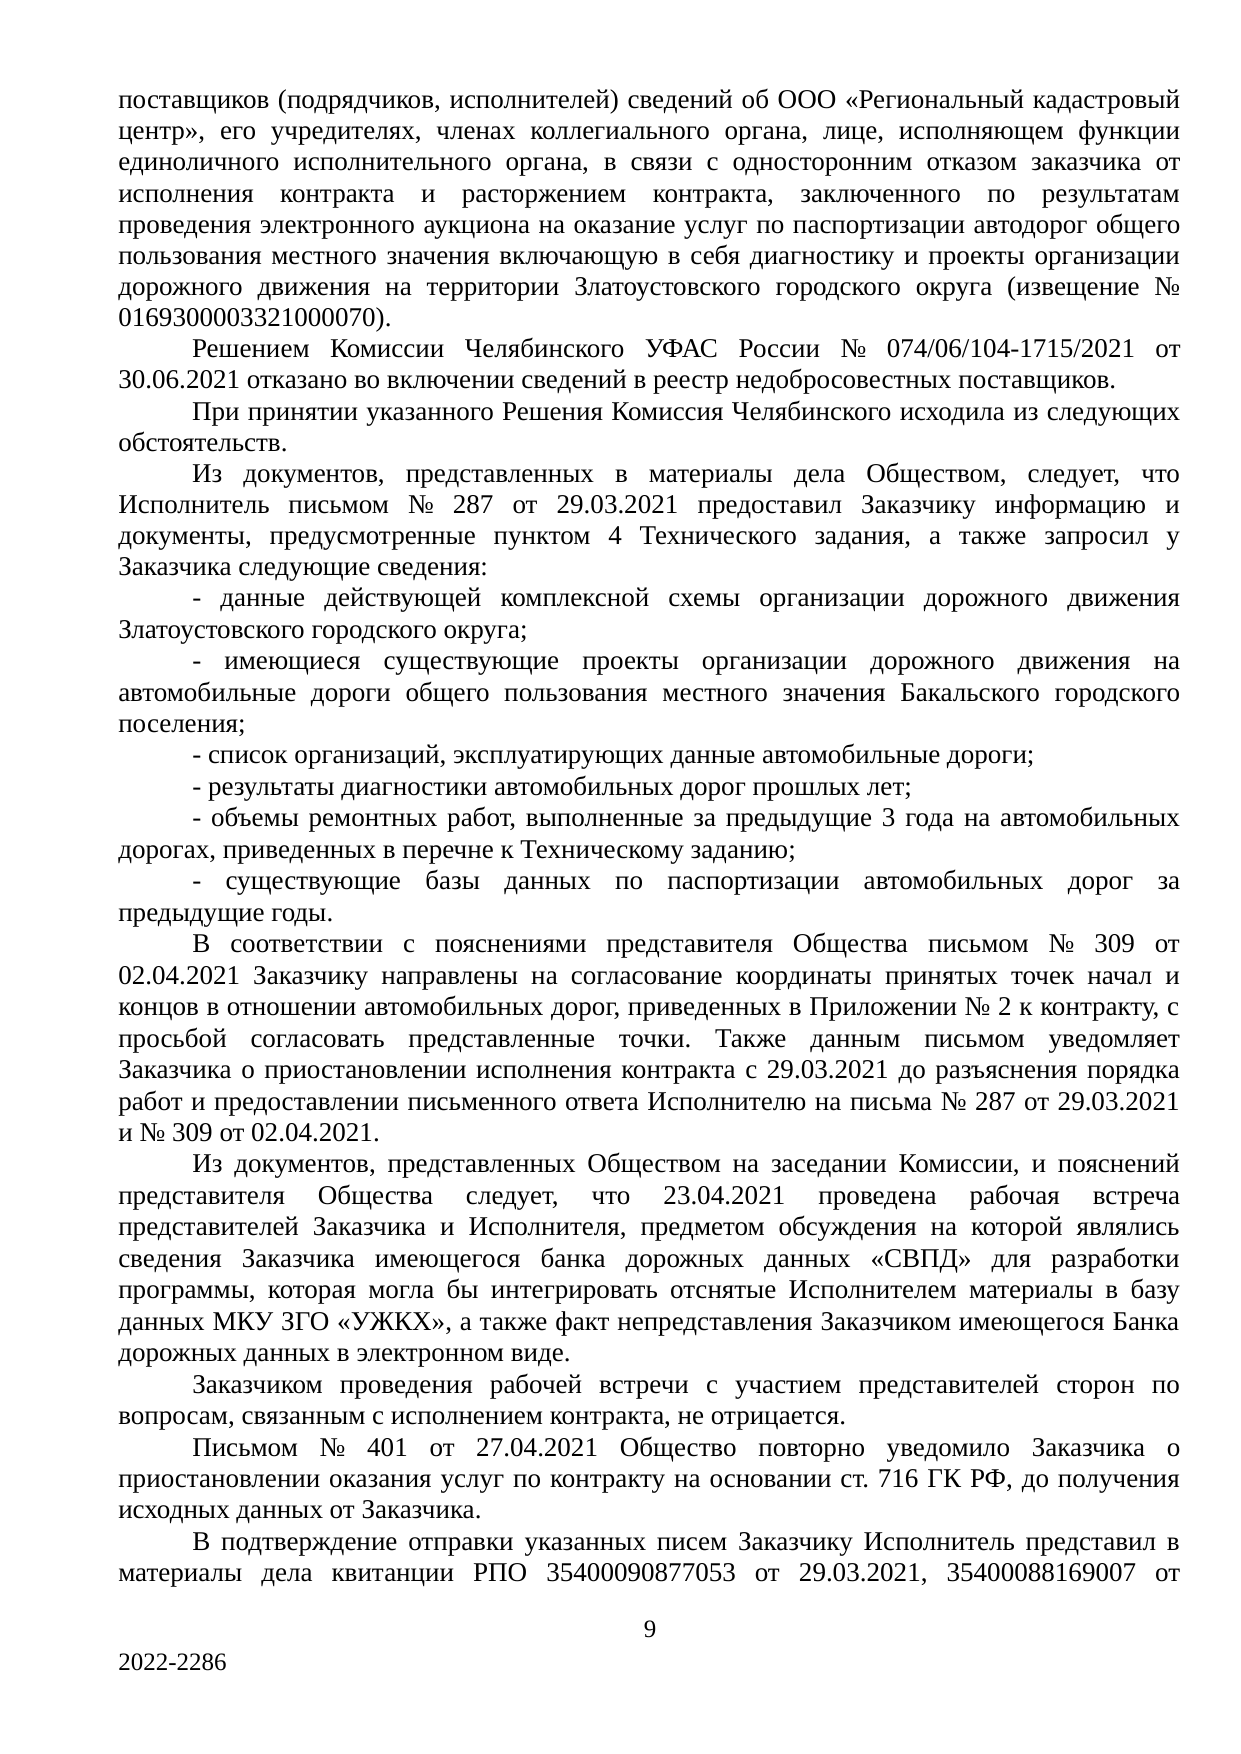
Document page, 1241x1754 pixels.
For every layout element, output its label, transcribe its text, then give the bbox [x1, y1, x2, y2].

text поставщиков (подрядчиков, исполнителей) сведений об ООО «Региональный кадастровый центр», его учредителях, членах коллегиального органа, лице, исполняющем функции единоличного исполнительного органа, в связи с односторонним отказом заказчика от исполнения контракта и расторжением контракта, заключенного по результатам проведения электронного аукциона на оказание услуг по паспортизации автодорог общего пользования местного значения включающую в себя диагностику и проекты организации дорожного движения на территории Златоустовского городского округа (извещение № 0169300003321000070). [118, 83, 1181, 332]
text Из документов, представленных в материалы дела Обществом, следует, что Исполнитель письмом № 287 от 29.03.2021 предоставил Заказчику информацию и документы, предусмотренные пунктом 4 Технического задания, а также запросил у Заказчика следующие сведения: [118, 457, 1181, 582]
text Решением Комиссии Челябинского УФАС России № 074/06/104-1715/2021 от 30.06.2021 отказано во включении сведений в реестр недобросовестных поставщиков. [118, 332, 1181, 395]
text - существующие базы данных по паспортизации автомобильных дорог за предыдущие годы. [118, 865, 1181, 928]
text - объемы ремонтных работ, выполненные за предыдущие 3 года на автомобильных дорогах, приведенных в перечне к Техническому заданию; [118, 802, 1181, 865]
text Письмом № 401 от 27.04.2021 Общество повторно уведомило Заказчика о приостановлении оказания услуг по контракту на основании ст. 716 ГК РФ, до получения исходных данных от Заказчика. [118, 1431, 1181, 1525]
text - имеющиеся существующие проекты организации дорожного движения на автомобильные дороги общего пользования местного значения Бакальского городского поселения; [118, 644, 1181, 739]
text - данные действующей комплексной схемы организации дорожного движения Златоустовского городского округа; [118, 582, 1181, 644]
text В соответствии с пояснениями представителя Общества письмом № 309 от 02.04.2021 Заказчику направлены на согласование координаты принятых точек начал и концов в отношении автомобильных дорог, приведенных в Приложении № 2 к контракту, с просьбой согласовать представленные точки. Также данным письмом уведомляет Заказчика о приостановлении исполнения контракта с 29.03.2021 до разъяснения порядка работ и предоставлении письменного ответа Исполнителю на письма № 287 от 29.03.2021 и № 309 от 02.04.2021. [118, 928, 1181, 1148]
text - список организаций, эксплуатирующих данные автомобильные дороги; [118, 739, 1181, 770]
text В подтверждение отправки указанных писем Заказчику Исполнитель представил в материалы дела квитанции РПО 35400090877053 от 29.03.2021, 35400088169007 от [118, 1525, 1181, 1588]
text Из документов, представленных Обществом на заседании Комиссии, и пояснений представителя Общества следует, что 23.04.2021 проведена рабочая встреча представителей Заказчика и Исполнителя, предметом обсуждения на которой являлись сведения Заказчика имеющегося банка дорожных данных «СВПД» для разработки программы, которая могла бы интегрировать отснятые Исполнителем материалы в базу данных МКУ ЗГО «УЖКХ», а также факт непредставления Заказчиком имеющегося Банка дорожных данных в электронном виде. [118, 1148, 1181, 1368]
text - результаты диагностики автомобильных дорог прошлых лет; [118, 770, 1181, 802]
text Заказчиком проведения рабочей встречи с участием представителей сторон по вопросам, связанным с исполнением контракта, не отрицается. [118, 1368, 1181, 1431]
text При принятии указанного Решения Комиссия Челябинского исходила из следующих обстоятельств. [118, 395, 1181, 457]
